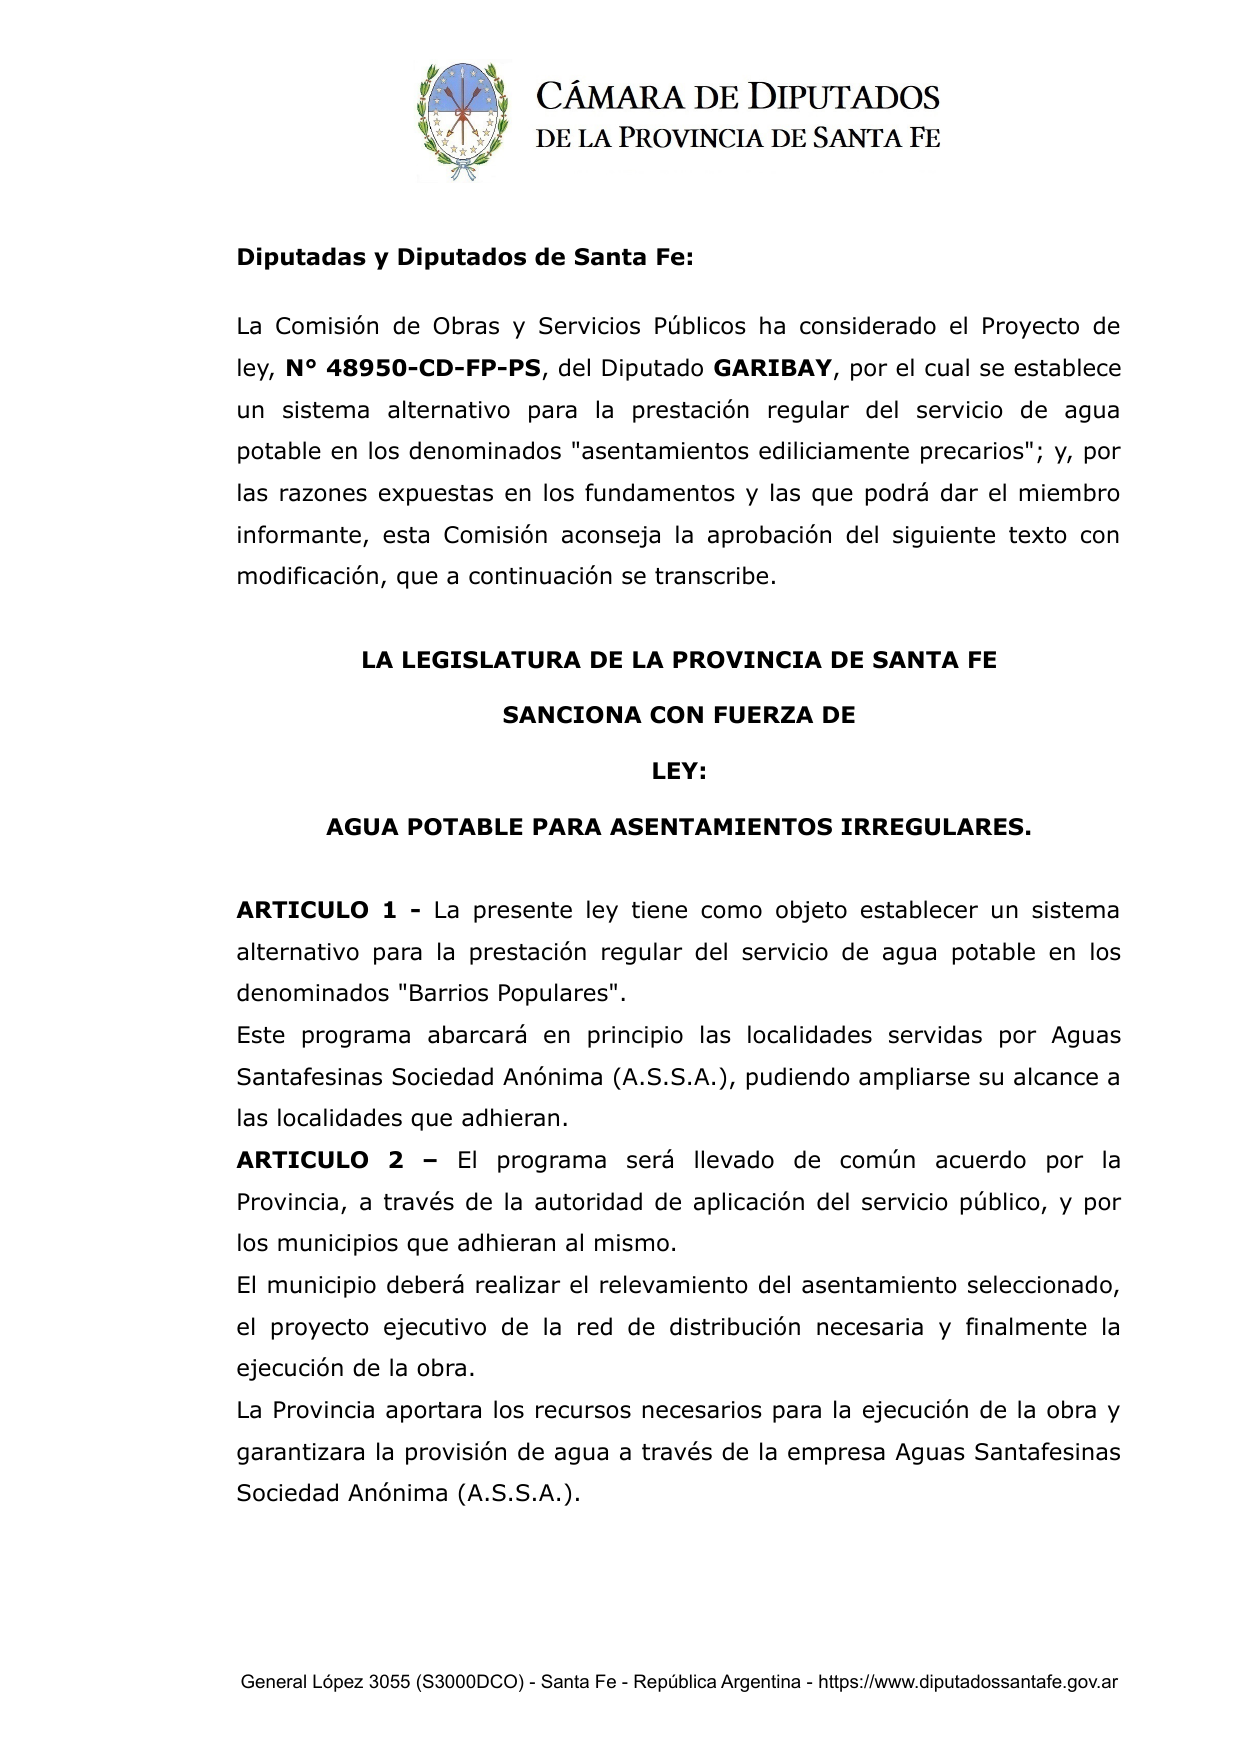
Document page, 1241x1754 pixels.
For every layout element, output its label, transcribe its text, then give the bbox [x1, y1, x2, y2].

text AGUA POTABLE PARA ASENTAMIENTOS IRREGULARES. [236, 812, 1122, 840]
text El municipio deberá realizar el relevamiento del asentamiento seleccionado, el proyecto ejecutivo de la red de distribución necesaria y finalmente la ejecución de la obra. [236, 1270, 1122, 1381]
text LEY: [236, 756, 1122, 784]
text LA LEGISLATURA DE LA PROVINCIA DE SANTA FE [236, 645, 1122, 673]
picture [413, 59, 945, 183]
text ARTICULO 1 - La presente ley tiene como objeto establecer un sistema alternativo para la prestación regular del servicio de agua potable en los denominados "Barrios Populares". [236, 895, 1122, 1006]
text ARTICULO 2 – El programa será llevado de común acuerdo por la Provincia, a través de la autoridad de aplicación del servicio público, y por los municipios que adhieran al mismo. [236, 1145, 1122, 1256]
text Diputadas y Diputados de Santa Fe: [236, 242, 1122, 270]
text La Comisión de Obras y Servicios Públicos ha considerado el Proyecto de ley, N° 48950-CD-FP-PS, del Diputado GARIBAY, por el cual se establece un sistema alternativo para la prestación regular del servicio de agua potable en los denominados "asentamientos ediliciamente precarios"; y, por las razones expuestas en los fundamentos y las que podrá dar el miembro informante, esta Comisión aconseja la aprobación del siguiente texto con modificación, que a continuación se transcribe. [236, 312, 1122, 589]
text La Provincia aportara los recursos necesarios para la ejecución de la obra y garantizara la provisión de agua a través de la empresa Aguas Santafesinas Sociedad Anónima (A.S.S.A.). [236, 1395, 1122, 1506]
text Este programa abarcará en principio las localidades servidas por Aguas Santafesinas Sociedad Anónima (A.S.S.A.), pudiendo ampliarse su alcance a las localidades que adhieran. [236, 1020, 1122, 1131]
text SANCIONA CON FUERZA DE [236, 701, 1122, 728]
